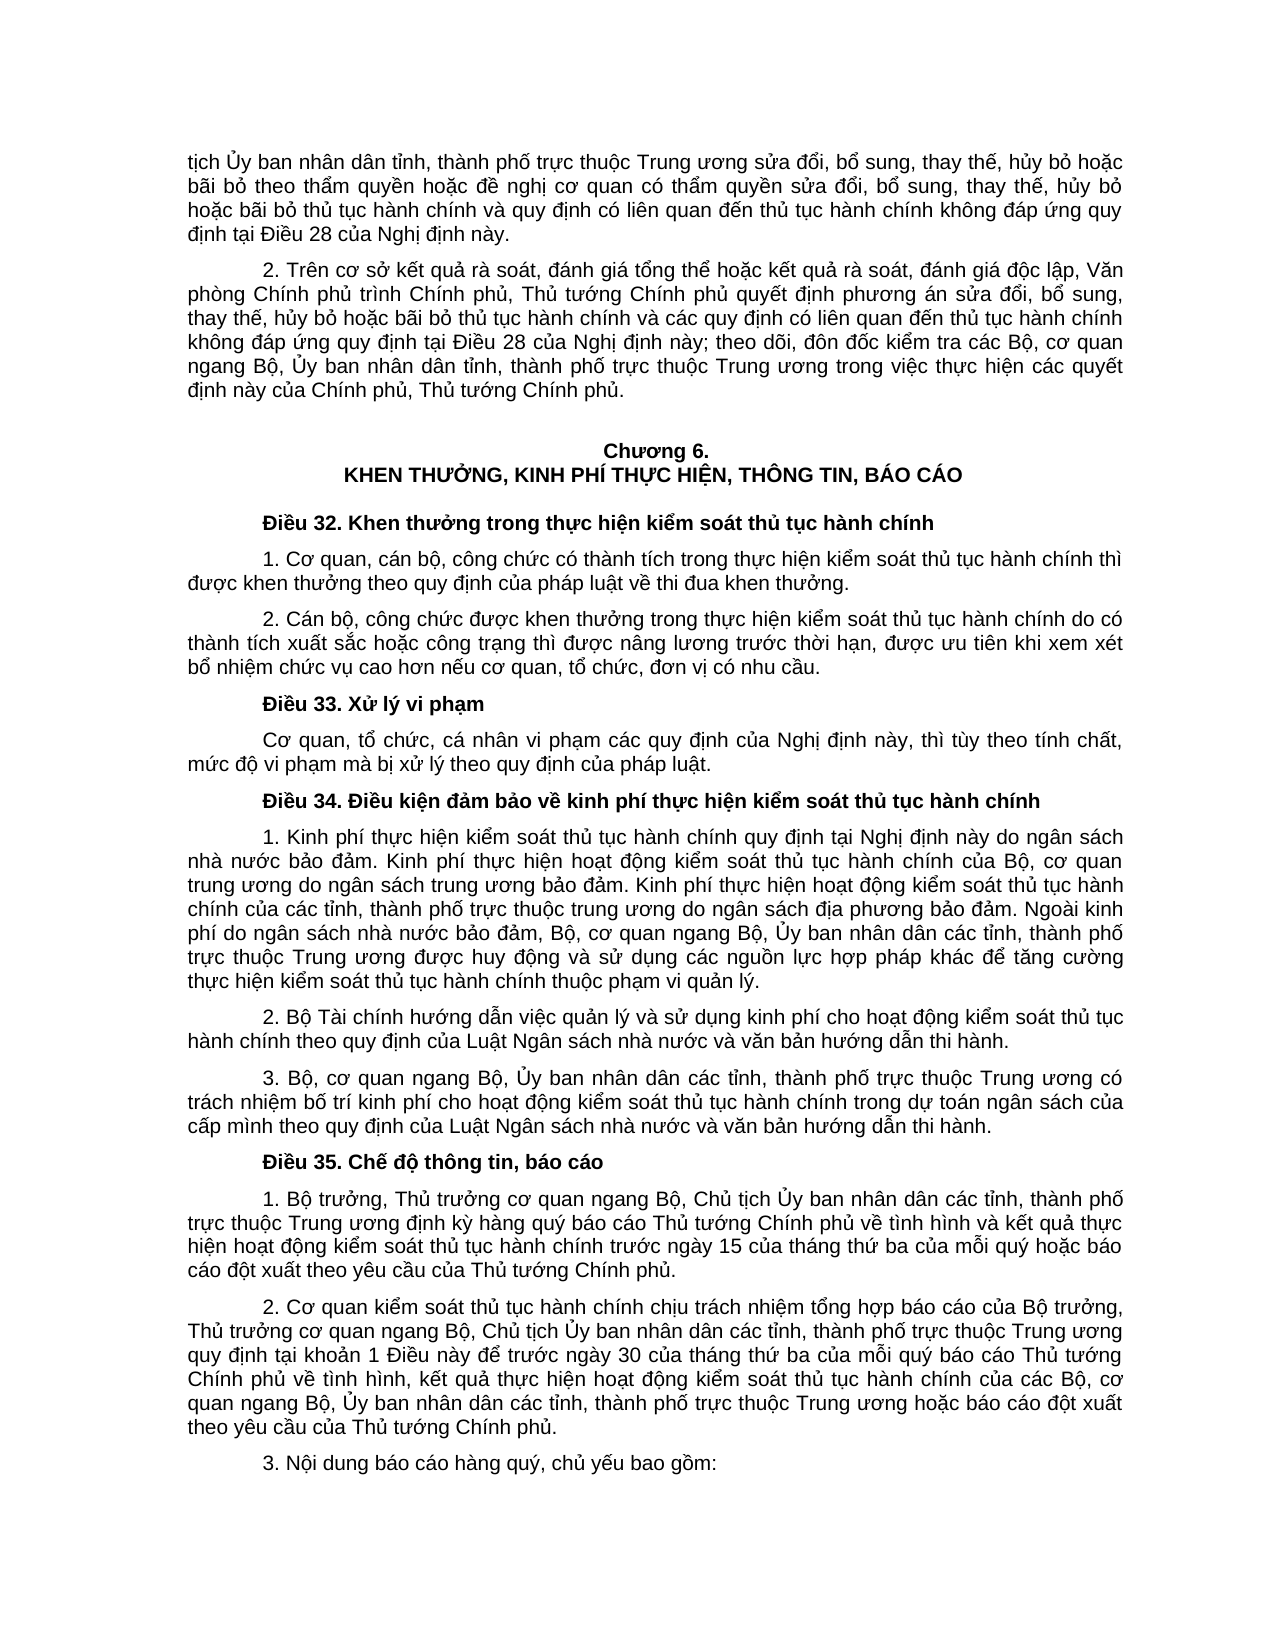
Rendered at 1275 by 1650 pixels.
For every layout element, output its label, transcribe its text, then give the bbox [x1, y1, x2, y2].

text KHEN THƯỞNG, KINH PHÍ THỰC HIỆN, THÔNG TIN, BÁO CÁO [187, 462, 1125, 486]
text Chương 6. [187, 438, 1125, 462]
text 3. Nội dung báo cáo hàng quý, chủ yếu bao gồm: [187, 1451, 1125, 1475]
text 1. Cơ quan, cán bộ, công chức có thành tích trong thực hiện kiểm soát thủ tục hành chính thì được khen thưởng theo quy định của pháp luật về thi đua khen thưởng. [187, 547, 1125, 595]
text Cơ quan, tổ chức, cá nhân vi phạm các quy định của Nghị định này, thì tùy theo tính chất, mức độ vi phạm mà bị xử lý theo quy định của pháp luật. [187, 728, 1125, 776]
text 2. Cơ quan kiểm soát thủ tục hành chính chịu trách nhiệm tổng hợp báo cáo của Bộ trưởng, Thủ trưởng cơ quan ngang Bộ, Chủ tịch Ủy ban nhân dân các tỉnh, thành phố trực thuộc Trung ương quy định tại khoản 1 Điều này để trước ngày 30 của tháng thứ ba của mỗi quý báo cáo Thủ tướng Chính phủ về tình hình, kết quả thực hiện hoạt động kiểm soát thủ tục hành chính của các Bộ, cơ quan ngang Bộ, Ủy ban nhân dân các tỉnh, thành phố trực thuộc Trung ương hoặc báo cáo đột xuất theo yêu cầu của Thủ tướng Chính phủ. [187, 1295, 1125, 1438]
text 1. Bộ trưởng, Thủ trưởng cơ quan ngang Bộ, Chủ tịch Ủy ban nhân dân các tỉnh, thành phố trực thuộc Trung ương định kỳ hàng quý báo cáo Thủ tướng Chính phủ về tình hình và kết quả thực hiện hoạt động kiểm soát thủ tục hành chính trước ngày 15 của tháng thứ ba của mỗi quý hoặc báo cáo đột xuất theo yêu cầu của Thủ tướng Chính phủ. [187, 1186, 1125, 1282]
text Điều 33. Xử lý vi phạm [187, 692, 1125, 716]
text 2. Bộ Tài chính hướng dẫn việc quản lý và sử dụng kinh phí cho hoạt động kiểm soát thủ tục hành chính theo quy định của Luật Ngân sách nhà nước và văn bản hướng dẫn thi hành. [187, 1005, 1125, 1053]
text tịch Ủy ban nhân dân tỉnh, thành phố trực thuộc Trung ương sửa đổi, bổ sung, thay thế, hủy bỏ hoặc bãi bỏ theo thẩm quyền hoặc đề nghị cơ quan có thẩm quyền sửa đổi, bổ sung, thay thế, hủy bỏ hoặc bãi bỏ thủ tục hành chính và quy định có liên quan đến thủ tục hành chính không đáp ứng quy định tại Điều 28 của Nghị định này. [187, 150, 1125, 246]
text Điều 32. Khen thưởng trong thực hiện kiểm soát thủ tục hành chính [187, 510, 1125, 534]
text Điều 34. Điều kiện đảm bảo về kinh phí thực hiện kiểm soát thủ tục hành chính [187, 788, 1125, 812]
text Điều 35. Chế độ thông tin, báo cáo [187, 1150, 1125, 1174]
text 2. Cán bộ, công chức được khen thưởng trong thực hiện kiểm soát thủ tục hành chính do có thành tích xuất sắc hoặc công trạng thì được nâng lương trước thời hạn, được ưu tiên khi xem xét bổ nhiệm chức vụ cao hơn nếu cơ quan, tổ chức, đơn vị có nhu cầu. [187, 607, 1125, 679]
text 2. Trên cơ sở kết quả rà soát, đánh giá tổng thể hoặc kết quả rà soát, đánh giá độc lập, Văn phòng Chính phủ trình Chính phủ, Thủ tướng Chính phủ quyết định phương án sửa đổi, bổ sung, thay thế, hủy bỏ hoặc bãi bỏ thủ tục hành chính và các quy định có liên quan đến thủ tục hành chính không đáp ứng quy định tại Điều 28 của Nghị định này; theo dõi, đôn đốc kiểm tra các Bộ, cơ quan ngang Bộ, Ủy ban nhân dân tỉnh, thành phố trực thuộc Trung ương trong việc thực hiện các quyết định này của Chính phủ, Thủ tướng Chính phủ. [187, 258, 1125, 402]
text 1. Kinh phí thực hiện kiểm soát thủ tục hành chính quy định tại Nghị định này do ngân sách nhà nước bảo đảm. Kinh phí thực hiện hoạt động kiểm soát thủ tục hành chính của Bộ, cơ quan trung ương do ngân sách trung ương bảo đảm. Kinh phí thực hiện hoạt động kiểm soát thủ tục hành chính của các tỉnh, thành phố trực thuộc trung ương do ngân sách địa phương bảo đảm. Ngoài kinh phí do ngân sách nhà nước bảo đảm, Bộ, cơ quan ngang Bộ, Ủy ban nhân dân các tỉnh, thành phố trực thuộc Trung ương được huy động và sử dụng các nguồn lực hợp pháp khác để tăng cường thực hiện kiểm soát thủ tục hành chính thuộc phạm vi quản lý. [187, 825, 1125, 993]
text 3. Bộ, cơ quan ngang Bộ, Ủy ban nhân dân các tỉnh, thành phố trực thuộc Trung ương có trách nhiệm bố trí kinh phí cho hoạt động kiểm soát thủ tục hành chính trong dự toán ngân sách của cấp mình theo quy định của Luật Ngân sách nhà nước và văn bản hướng dẫn thi hành. [187, 1066, 1125, 1137]
